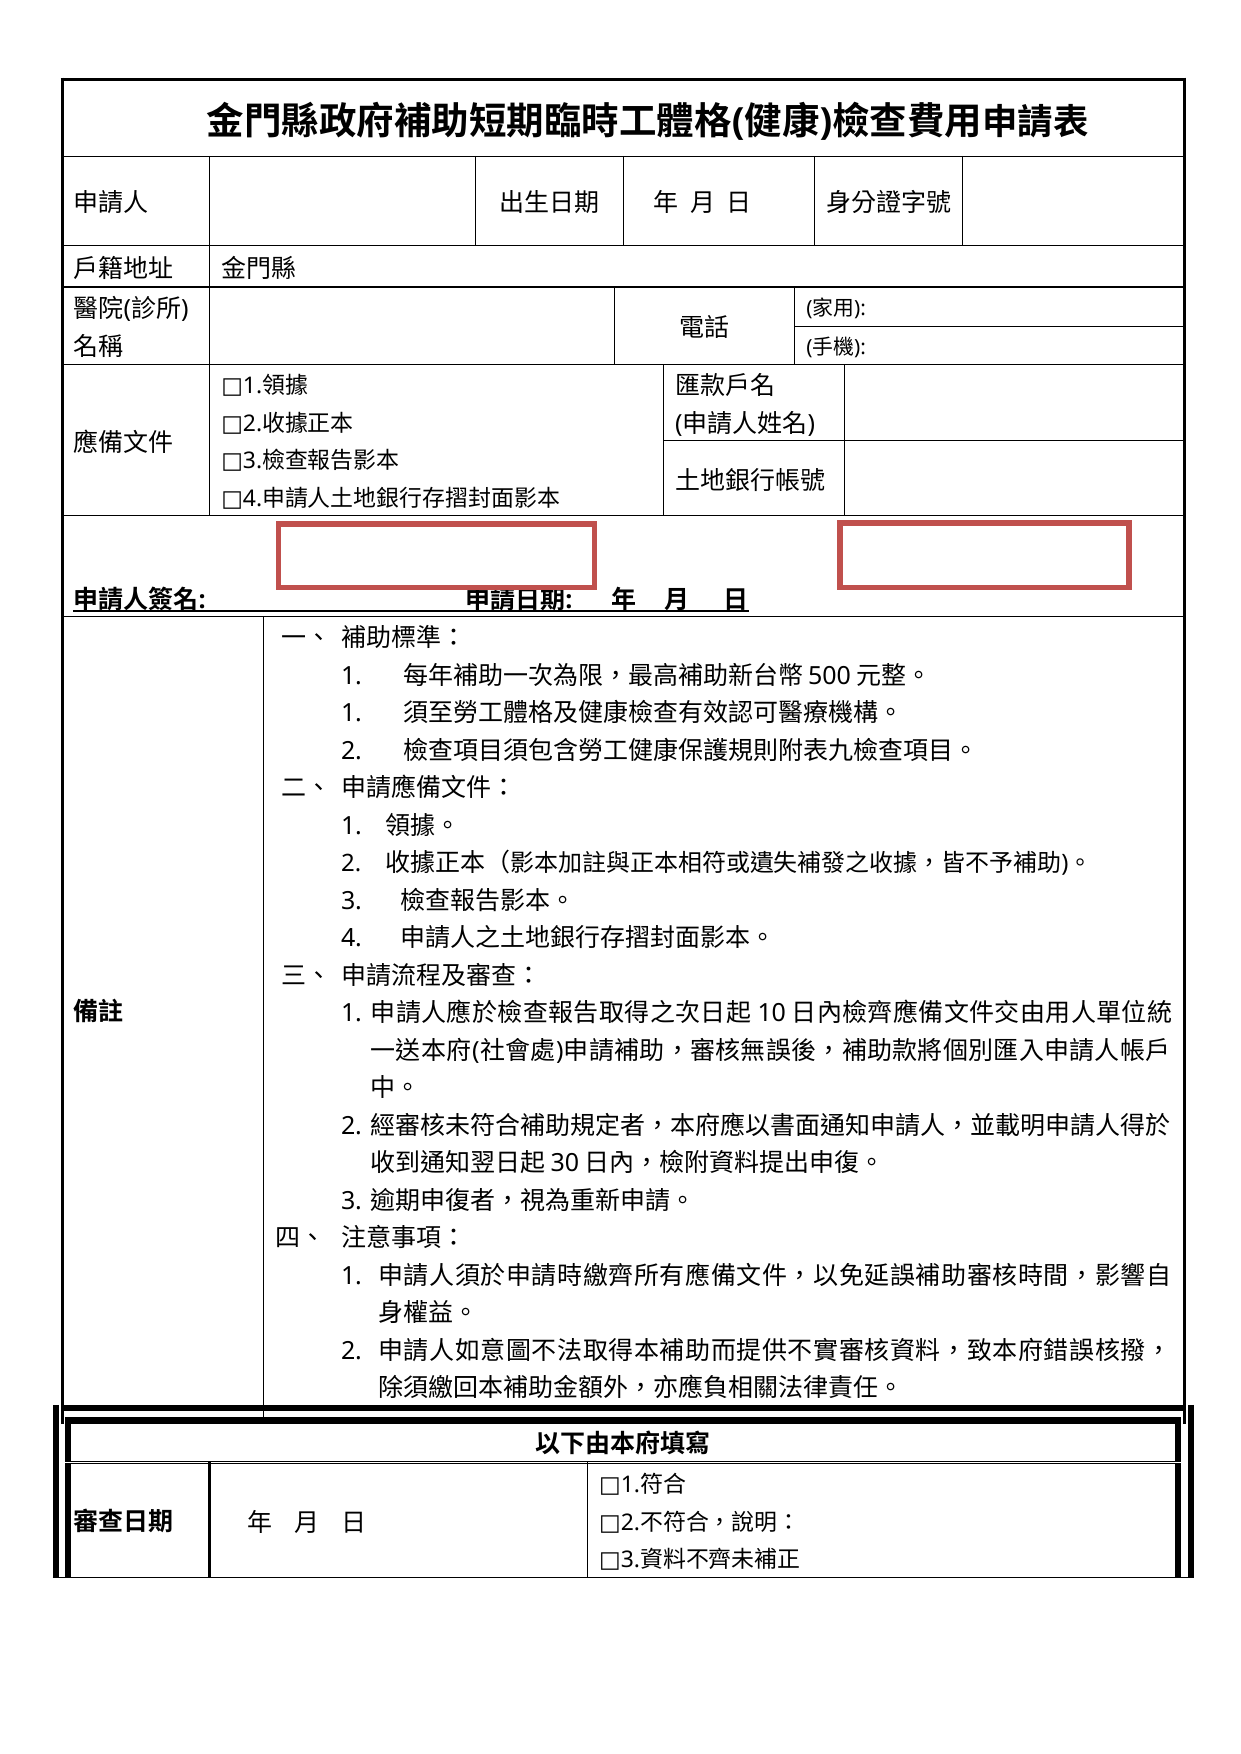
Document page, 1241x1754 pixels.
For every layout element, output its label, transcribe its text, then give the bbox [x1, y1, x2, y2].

table_cell (手機): [795, 327, 1183, 364]
table_cell 醫院(診所)名稱 [64, 288, 209, 364]
table_cell 電話 [615, 288, 794, 364]
table_cell [210, 157, 475, 245]
table_cell 匯款戶名 (申請人姓名) [664, 365, 844, 440]
table_cell [210, 288, 614, 364]
table_cell [963, 157, 1183, 245]
table_cell 以下由本府填寫 [264, 1411, 1184, 1461]
table_cell 申請人 [64, 157, 209, 245]
table_cell (家用): [795, 288, 1183, 326]
table_cell 年 月 日 [211, 1464, 587, 1577]
table_cell 年 月 日 [624, 157, 814, 245]
table_cell 金門縣 [210, 246, 1183, 286]
table_cell □1.領據 □2.收據正本 □3.檢查報告影本 □4.申請人土地銀行存摺封面影本 [210, 365, 663, 515]
table_header 金門縣政府補助短期臨時工體格(健康)檢查費用申請表 [64, 81, 1183, 156]
table_cell 出生日期 [476, 157, 623, 245]
table_cell 以下由本府填寫 [71, 1424, 1175, 1461]
table_cell 備註 [64, 617, 263, 1405]
table_cell 申請人簽名: 申請日期: 年 月 日 [64, 516, 1183, 616]
table_cell 身分證字號 [815, 157, 962, 245]
table_cell [845, 365, 1183, 440]
table_cell 戶籍地址 [64, 246, 209, 286]
table_cell 審查日期 [62, 1461, 208, 1577]
table_cell [845, 441, 1183, 515]
table_cell 土地銀行帳號 [664, 441, 844, 515]
table_cell 應備文件 [64, 365, 209, 515]
table_cell 補助標準： 每年補助一次為限，最高補助新台幣500元整。 須至勞工體格及健康檢查有效認可醫療機構。 檢查項目須包含勞工健康保護規則附表九檢查項目。 申請應備文件： 領據。 收據正本（影本加註與正本相符或遺失補發之收據，皆不予補助)。 檢查報告影本。 申請人之土地銀行存摺封面影本。 申請流程及審查： 申請人應於檢查報告取得之次日起10日內檢齊應備文件交由用人單位統一送本府(社會處)申請補助，審核無誤後，補助款將個別匯入申請人帳戶中。 經審核未符合補助規定者，本府應以書面通知申請人，並載明申請人得於收到通知翌日起30日內，檢附資料提出申復。 逾期申復者，視為重新申請。 注意事項： 申請人須於申請時繳齊所有應備文件，以免延誤補助審核時間，影響自身權益。 申請人如意圖不法取得本補助而提供不實審核資料，致本府錯誤核撥，除須繳回本補助金額外，亦應負相關法律責任。 [264, 617, 1183, 1405]
table_cell □1.符合 □2.不符合，說明： □3.資料不齊未補正 [588, 1461, 1184, 1577]
table_cell 以下由本府填寫 [62, 1411, 263, 1461]
